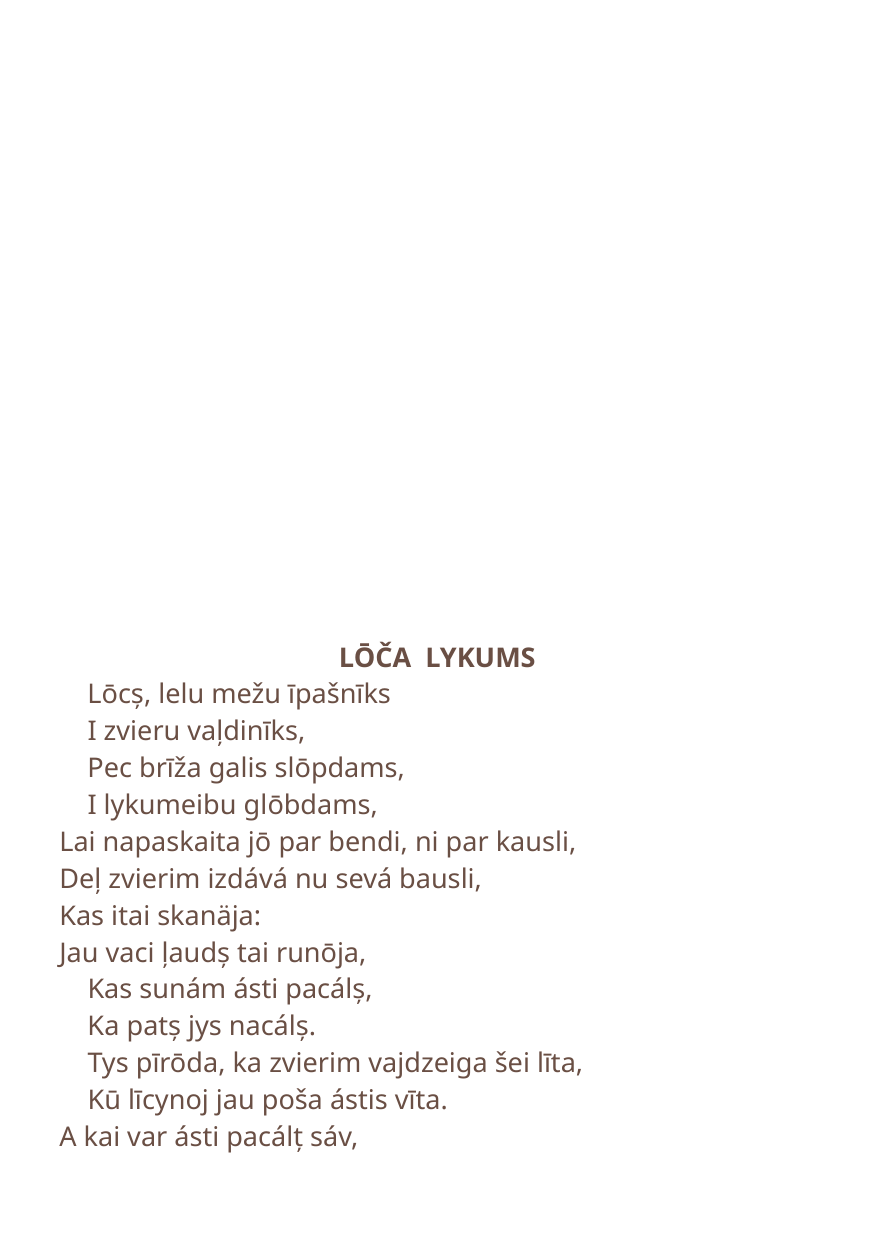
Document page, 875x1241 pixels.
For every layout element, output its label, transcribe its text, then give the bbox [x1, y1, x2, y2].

text I lykumeibu glōbdams, [59, 786, 815, 822]
text Jau vaci ļaudș tai runōja, [59, 933, 815, 970]
text LŌČA LYKUMS [59, 638, 815, 675]
text Ka patș jys nacálș. [59, 1007, 815, 1044]
text A kai var ásti pacálț sáv, [59, 1117, 815, 1154]
text Lōcș, lelu mežu īpašnīks [59, 675, 815, 712]
text Kū līcynoj jau poša ástis vīta. [59, 1081, 815, 1117]
text Tys pīrōda, ka zvierim vajdzeiga šei līta, [59, 1044, 815, 1081]
text Pec brīža galis slōpdams, [59, 749, 815, 786]
text Deļ zvierim izdává nu sevá bausli, [59, 859, 815, 896]
text I zvieru vaļdinīks, [59, 712, 815, 749]
text Kas itai skanäja: [59, 896, 815, 933]
text Kas sunám ásti pacálș, [59, 970, 815, 1007]
text Lai napaskaita jō par bendi, ni par kausli, [59, 822, 815, 859]
